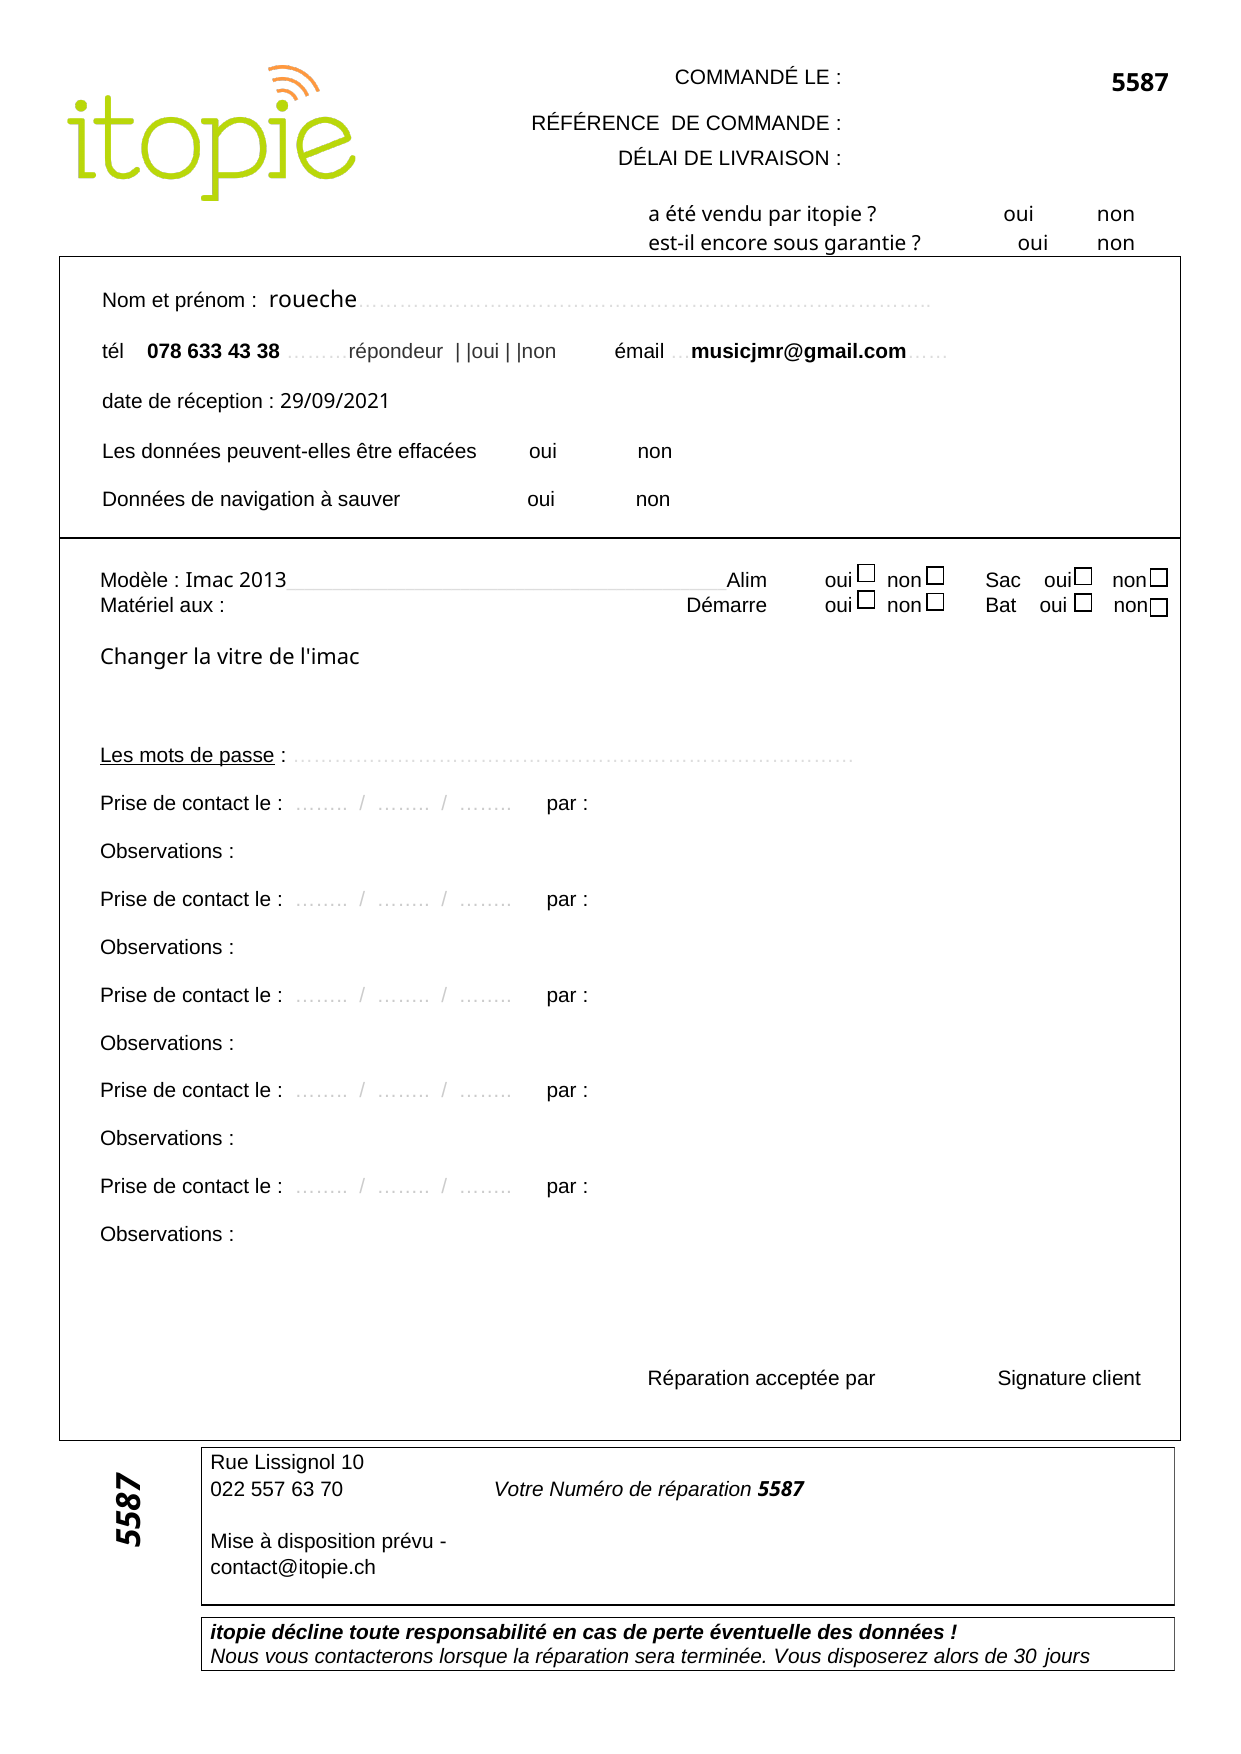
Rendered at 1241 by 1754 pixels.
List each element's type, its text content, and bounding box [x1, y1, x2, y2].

text Observations : [60, 1219, 1180, 1246]
text Modèle : Imac 2013 Alim oui non Sac oui non [879, 562, 925, 590]
text date de réception : 29/09/2021 [60, 383, 1180, 415]
text Modèle : Imac 2013 Alim oui non Sac oui non [60, 562, 856, 590]
text Matériel aux : Démarre oui non Bat oui non [60, 590, 1180, 617]
table_header 5587 [847, 59, 1180, 104]
text Les données peuvent-elles être effacées oui non [60, 436, 1180, 463]
table_header 5587 [59, 1441, 195, 1677]
text Prise de contact le : …….. / …….. / …….. par : [60, 979, 1180, 1006]
text Observations : [60, 1027, 1180, 1054]
text Modèle : Imac 2013 Alim oui non Sac oui non [948, 562, 1180, 590]
table_header Rue Lissignol 10 022 557 63 70 Votre Numéro de réparation 5587 Mise à disposition prévu - contact@itopie.ch [195, 1441, 1180, 1611]
text Prise de contact le : …….. / …….. / …….. par : [60, 1075, 1180, 1102]
picture [67, 65, 356, 201]
text Nom et prénom : roueche……………………………………………………………………….. [60, 280, 1180, 314]
text Les mots de passe : ……………………………………………………………………… [60, 740, 1180, 767]
text Prise de contact le : …….. / …….. / …….. par : [60, 1171, 1180, 1198]
text Observations : [60, 836, 1180, 863]
text Observations : [60, 931, 1180, 958]
table_cell itopie décline toute responsabilité en cas de perte éventuelle des données ! Nous vous contacterons lorsque la réparation sera terminée. Vous disposerez alors de 30 jours [195, 1611, 1180, 1677]
text a été vendu par itopie ? oui non [59, 199, 1181, 228]
table_header COMMANDÉ LE : [490, 59, 847, 104]
text Prise de contact le : …….. / …….. / …….. par : [60, 788, 1180, 815]
text Observations : [60, 1123, 1180, 1150]
text Prise de contact le : …….. / …….. / …….. par : [60, 883, 1180, 911]
table_cell RÉFÉRENCE DE COMMANDE : [490, 105, 847, 140]
table_cell [847, 105, 1180, 140]
text Données de navigation à sauver oui non [60, 484, 1180, 511]
table_cell DÉLAI DE LIVRAISON : [490, 140, 847, 175]
text Changer la vitre de l'imac [60, 638, 1180, 671]
table_cell [847, 140, 1180, 175]
text tél 078 633 43 38 ………répondeur | |oui | |non émail …musicjmr@gmail.com…… [60, 335, 1180, 362]
text Réparation acceptée par Signature client [60, 1363, 1180, 1390]
text est-il encore sous garantie ? oui non [59, 228, 1181, 256]
